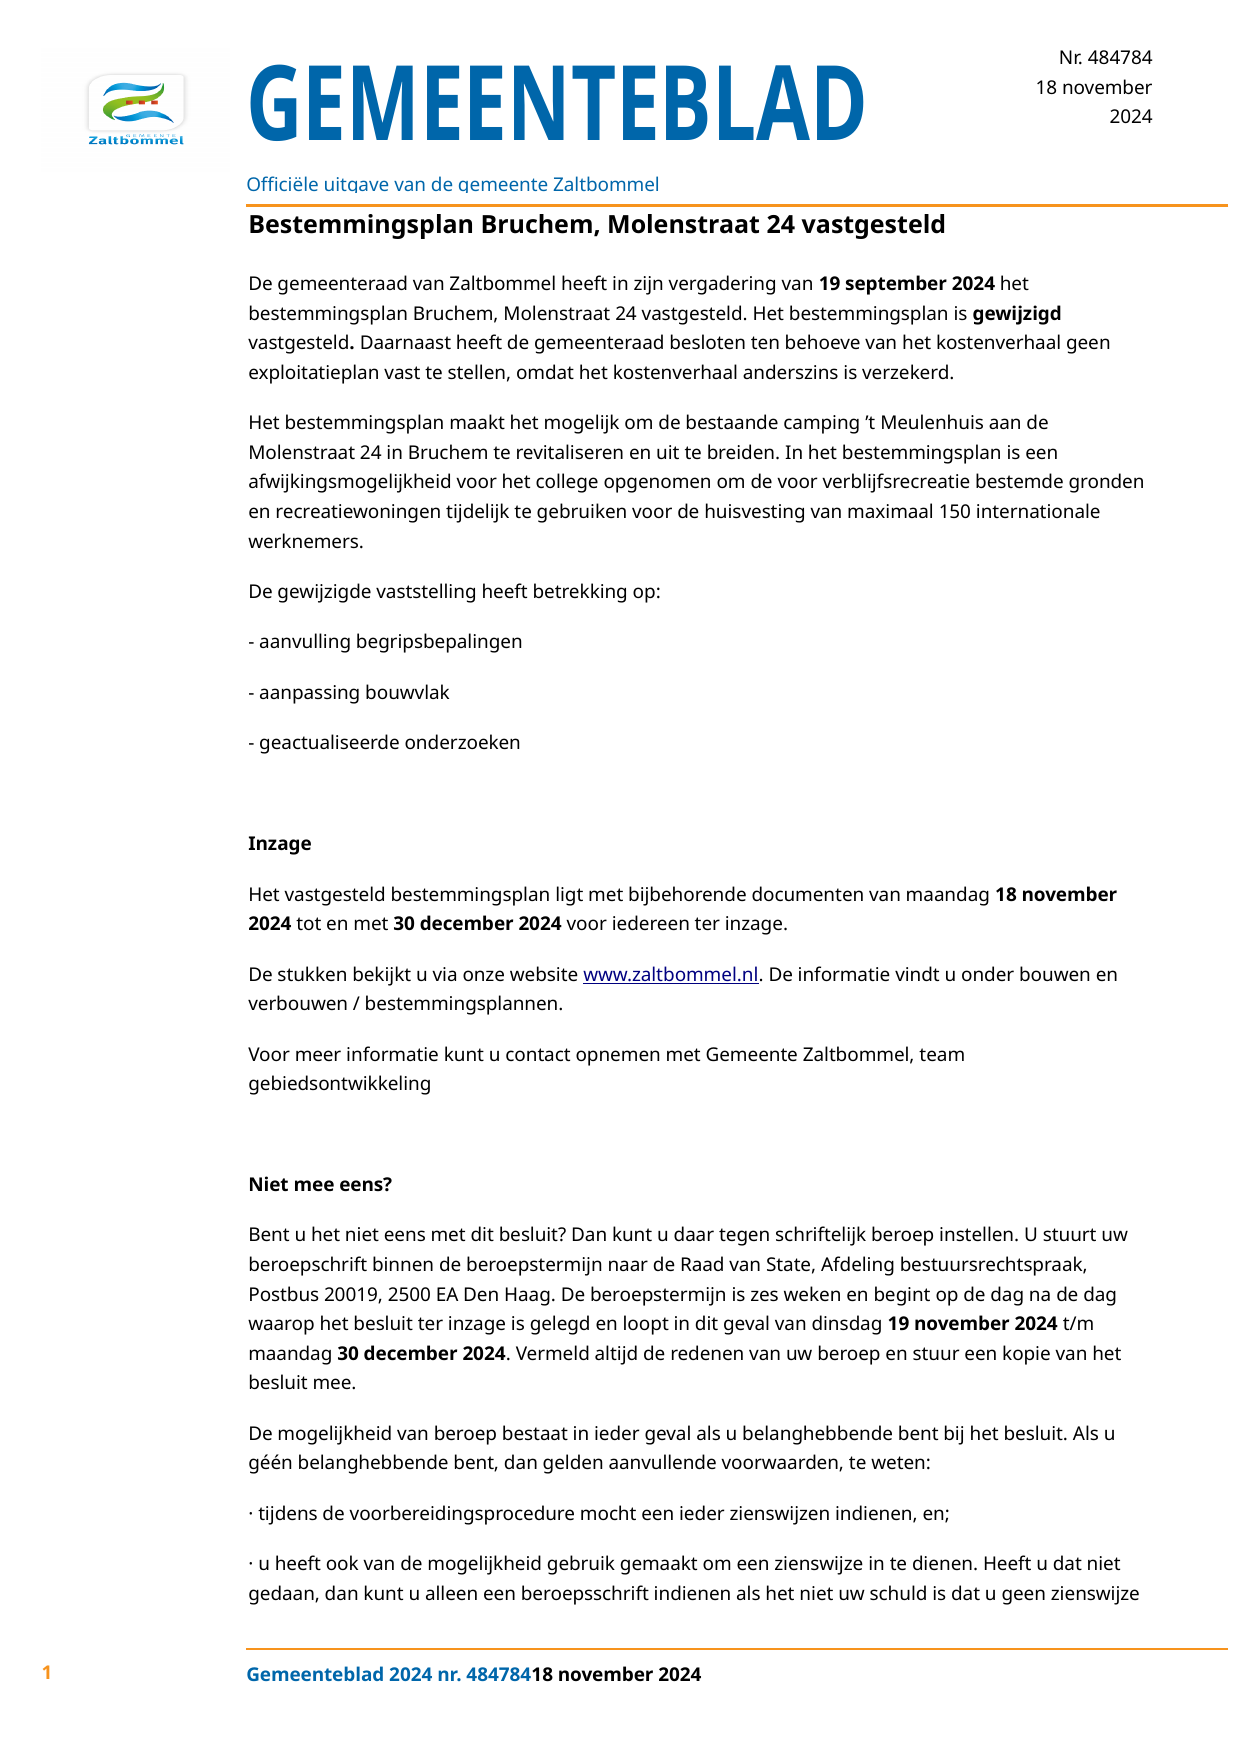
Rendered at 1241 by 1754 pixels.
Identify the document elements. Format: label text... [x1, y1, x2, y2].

text · u heeft ook van de mogelijkheid gebruik gemaakt om een zienswijze in te dienen. Heeft u dat niet gedaan, dan kunt u alleen een beroepsschrift indienen als het niet uw schuld is dat u geen zienswijze [248, 1550, 1152, 1606]
text Bestemmingsplan Bruchem, Molenstraat 24 vastgesteld [248, 207, 1152, 241]
text - aanvulling begripsbepalingen [248, 629, 1152, 654]
text De gemeenteraad van Zaltbommel heeft in zijn vergadering van 19 september 2024 het bestemmingsplan Bruchem, Molenstraat 24 vastgesteld. Het bestemmingsplan is gewijzigd vastgesteld. Daarnaast heeft de gemeenteraad besloten ten behoeve van het kostenverhaal geen exploitatieplan vast te stellen, omdat het kostenverhaal anderszins is verzekerd. [248, 270, 1152, 385]
text · tijdens de voorbereidingsprocedure mocht een ieder zienswijzen indienen, en; [248, 1500, 1152, 1526]
text Het vastgesteld bestemmingsplan ligt met bijbehorende documenten van maandag 18 november 2024 tot en met 30 december 2024 voor iedereen ter inzage. [248, 881, 1152, 936]
text De gewijzigde vaststelling heeft betrekking op: [248, 578, 1152, 604]
text Bent u het niet eens met dit besluit? Dan kunt u daar tegen schriftelijk beroep instellen. U stuurt uw beroepschrift binnen de beroepstermijn naar de Raad van State, Afdeling bestuursrechtspraak, Postbus 20019, 2500 EA Den Haag. De beroepstermijn is zes weken en begint op de dag na de dag waarop het besluit ter inzage is gelegd en loopt in dit geval van dinsdag 19 november 2024 t/m maandag 30 december 2024. Vermeld altijd de redenen van uw beroep en stuur een kopie van het besluit mee. [248, 1222, 1152, 1395]
text De mogelijkheid van beroep bestaat in ieder geval als u belanghebbende bent bij het besluit. Als u géén belanghebbende bent, dan gelden aanvullende voorwaarden, te weten: [248, 1420, 1152, 1475]
text - aanpassing bouwvlak [248, 679, 1152, 705]
text - geactualiseerde onderzoeken [248, 729, 1152, 755]
text Inzage [248, 830, 1152, 856]
text Niet mee eens? [248, 1171, 1152, 1197]
text De stukken bekijkt u via onze website www.zaltbommel.nl. De informatie vindt u onder bouwen en verbouwen / bestemmingsplannen. [248, 961, 1152, 1016]
picture [41, 47, 231, 172]
text Voor meer informatie kunt u contact opnemen met Gemeente Zaltbommel, team gebiedsontwikkeling [248, 1041, 1152, 1096]
text Het bestemmingsplan maakt het mogelijk om de bestaande camping ’t Meulenhuis aan de Molenstraat 24 in Bruchem te revitaliseren en uit te breiden. In het bestemmingsplan is een afwijkingsmogelijkheid voor het college opgenomen om de voor verblijfsrecreatie bestemde gronden en recreatiewoningen tijdelijk te gebruiken voor de huisvesting van maximaal 150 internationale werknemers. [248, 409, 1152, 553]
